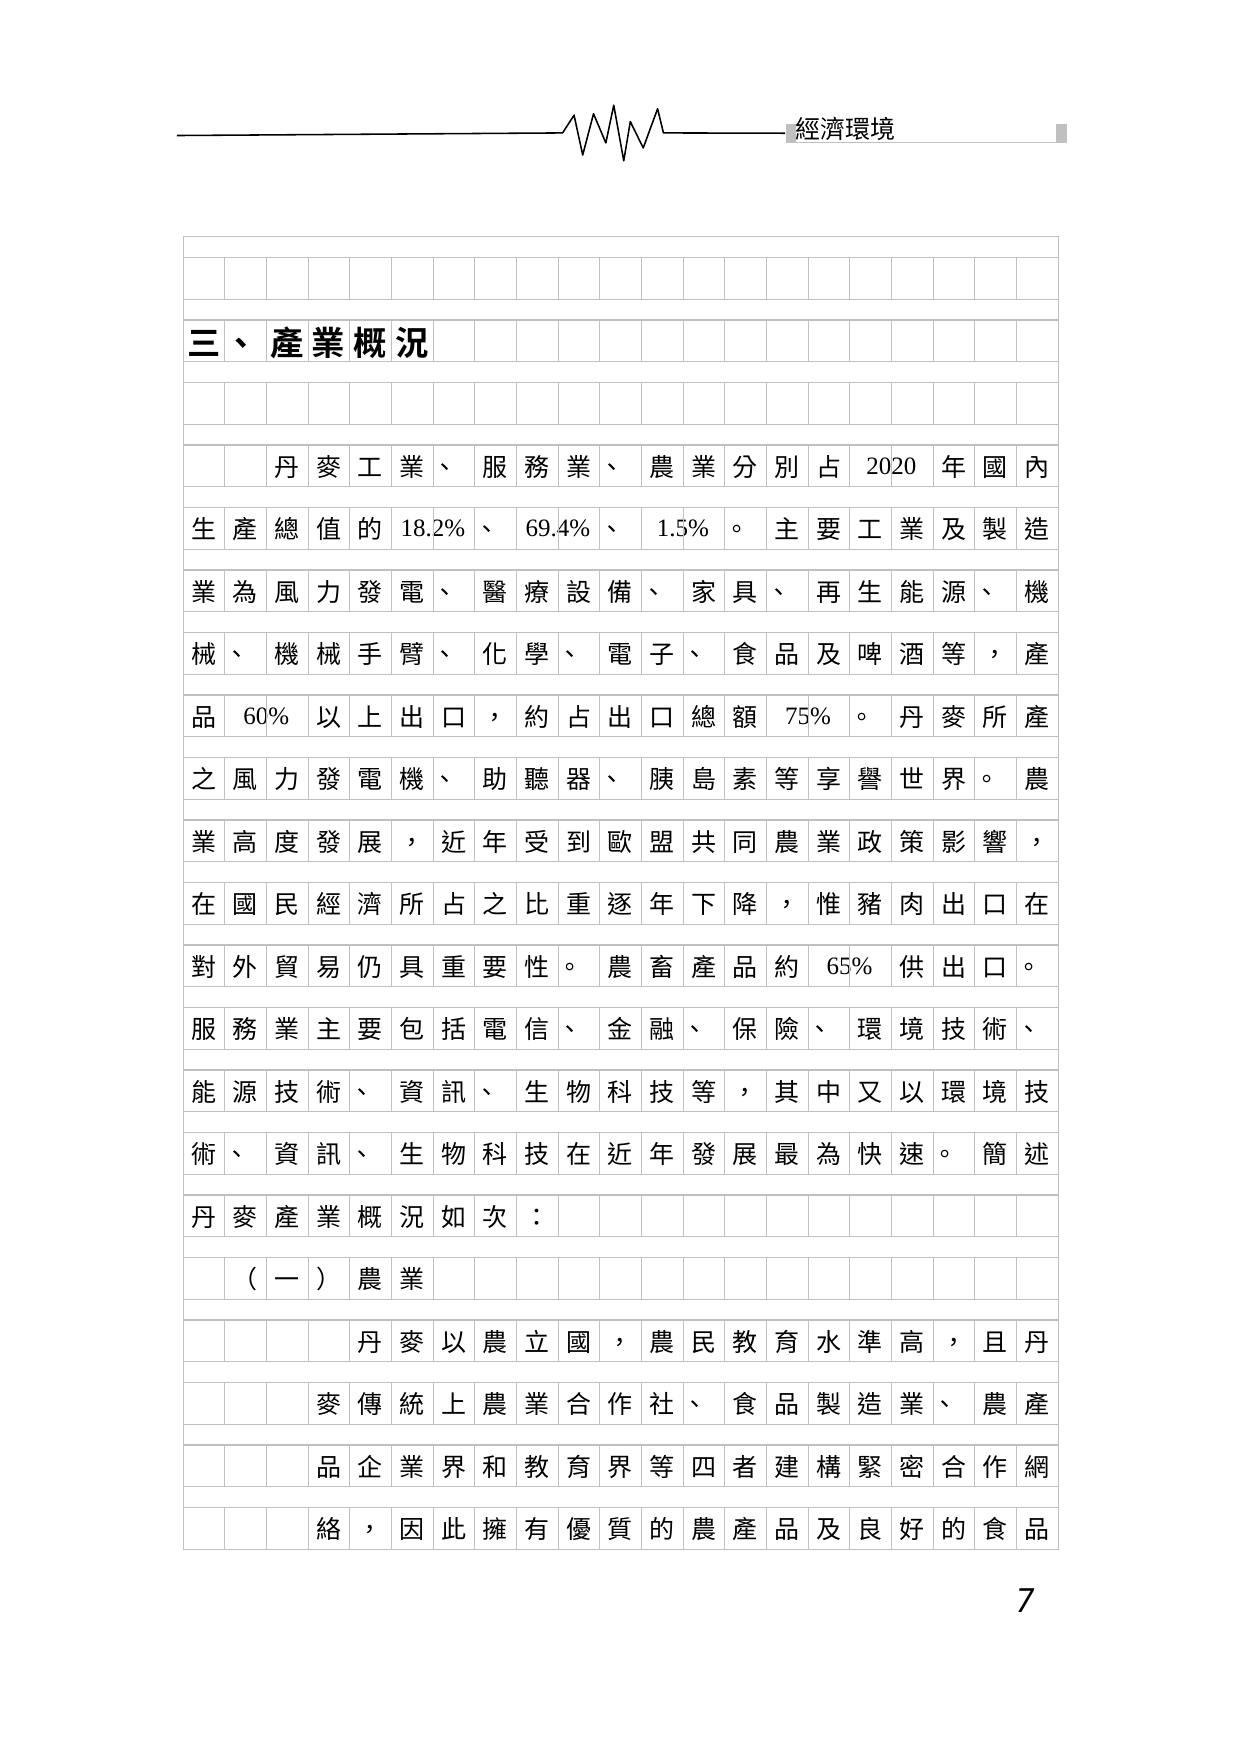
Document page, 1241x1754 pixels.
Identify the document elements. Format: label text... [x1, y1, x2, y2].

text 三、產業概況 [267, 321, 308, 361]
text 三、產業概況 [559, 321, 599, 361]
text 三、產業概況 [600, 321, 641, 361]
text [767, 1258, 808, 1299]
text 三、產業概況 [225, 321, 266, 361]
text 三、產業概況 [642, 321, 683, 361]
text 丹麥工業、服務業、農業分別占2020年國內生產總值的18.2%、69.4%、1.5%。主要工業及製造業為風力發電、醫療設備、家具、再生能源、機械、機械手臂、化學、電子、食品及啤酒等，產品60%以上出口，約占出口總額75%。丹麥所產之風力發電機、助聽器、胰島素等享譽世界。農業高度發展，近年受到歐盟共同農業政策影響，在國民經濟所占之比重逐年下降，惟豬肉出口在對外貿易仍具重要性。農畜產品約65%供出口。服務業主要包括電信、金融、保險、環境技術、能源技術、資訊、生物科技等，其中又以環境技術、資訊、生物科技在近年發展最為快速。簡述丹麥產業概況如次： [184, 1050, 1058, 1069]
text 三、產業概況 [184, 321, 224, 361]
text 丹麥工業、服務業、農業分別占2020年國內生產總值的18.2%、69.4%、1.5%。主要工業及製造業為風力發電、醫療設備、家具、再生能源、機械、機械手臂、化學、電子、食品及啤酒等，產品60%以上出口，約占出口總額75%。丹麥所產之風力發電機、助聽器、胰島素等享譽世界。農業高度發展，近年受到歐盟共同農業政策影響，在國民經濟所占之比重逐年下降，惟豬肉出口在對外貿易仍具重要性。農畜產品約65%供出口。服務業主要包括電信、金融、保險、環境技術、能源技術、資訊、生物科技等，其中又以環境技術、資訊、生物科技在近年發展最為快速。簡述丹麥產業概況如次： [184, 487, 1058, 507]
text 三、產業概況 [350, 321, 391, 361]
text 丹麥工業、服務業、農業分別占2020年國內生產總值的18.2%、69.4%、1.5%。主要工業及製造業為風力發電、醫療設備、家具、再生能源、機械、機械手臂、化學、電子、食品及啤酒等，產品60%以上出口，約占出口總額75%。丹麥所產之風力發電機、助聽器、胰島素等享譽世界。農業高度發展，近年受到歐盟共同農業政策影響，在國民經濟所占之比重逐年下降，惟豬肉出口在對外貿易仍具重要性。農畜產品約65%供出口。服務業主要包括電信、金融、保險、環境技術、能源技術、資訊、生物科技等，其中又以環境技術、資訊、生物科技在近年發展最為快速。簡述丹麥產業概況如次： [184, 675, 1058, 694]
text 丹麥以農立國，農民教育水準高，且丹麥傳統上農業合作社、食品製造業、農產品企業界和教育界等四者建構緊密合作網絡，因此擁有優質的農產品及良好的食品製造研究機構，發展出高水準產品。 [281, 1362, 1058, 1382]
text [1017, 1258, 1058, 1299]
text 三、產業概況 [767, 321, 808, 361]
text [975, 1258, 1016, 1299]
text 三、產業概況 [1017, 321, 1058, 361]
text [475, 1258, 516, 1299]
text 三、產業概況 [392, 321, 433, 361]
text 丹麥以農立國，農民教育水準高，且丹麥傳統上農業合作社、食品製造業、農產品企業界和教育界等四者建構緊密合作網絡，因此擁有優質的農產品及良好的食品製造研究機構，發展出高水準產品。 [281, 1487, 1058, 1507]
text [809, 1258, 849, 1299]
text 三、產業概況 [434, 321, 474, 361]
text 丹麥工業、服務業、農業分別占2020年國內生產總值的18.2%、69.4%、1.5%。主要工業及製造業為風力發電、醫療設備、家具、再生能源、機械、機械手臂、化學、電子、食品及啤酒等，產品60%以上出口，約占出口總額75%。丹麥所產之風力發電機、助聽器、胰島素等享譽世界。農業高度發展，近年受到歐盟共同農業政策影響，在國民經濟所占之比重逐年下降，惟豬肉出口在對外貿易仍具重要性。農畜產品約65%供出口。服務業主要包括電信、金融、保險、環境技術、能源技術、資訊、生物科技等，其中又以環境技術、資訊、生物科技在近年發展最為快速。簡述丹麥產業概況如次： [184, 800, 1058, 819]
text 三、產業概況 [892, 321, 933, 361]
text 丹麥工業、服務業、農業分別占2020年國內生產總值的18.2%、69.4%、1.5%。主要工業及製造業為風力發電、醫療設備、家具、再生能源、機械、機械手臂、化學、電子、食品及啤酒等，產品60%以上出口，約占出口總額75%。丹麥所產之風力發電機、助聽器、胰島素等享譽世界。農業高度發展，近年受到歐盟共同農業政策影響，在國民經濟所占之比重逐年下降，惟豬肉出口在對外貿易仍具重要性。農畜產品約65%供出口。服務業主要包括電信、金融、保險、環境技術、能源技術、資訊、生物科技等，其中又以環境技術、資訊、生物科技在近年發展最為快速。簡述丹麥產業概況如次： [184, 612, 1058, 632]
text [684, 1258, 724, 1299]
text 三、產業概況 [184, 300, 1058, 319]
text 丹麥工業、服務業、農業分別占2020年國內生產總值的18.2%、69.4%、1.5%。主要工業及製造業為風力發電、醫療設備、家具、再生能源、機械、機械手臂、化學、電子、食品及啤酒等，產品60%以上出口，約占出口總額75%。丹麥所產之風力發電機、助聽器、胰島素等享譽世界。農業高度發展，近年受到歐盟共同農業政策影響，在國民經濟所占之比重逐年下降，惟豬肉出口在對外貿易仍具重要性。農畜產品約65%供出口。服務業主要包括電信、金融、保險、環境技術、能源技術、資訊、生物科技等，其中又以環境技術、資訊、生物科技在近年發展最為快速。簡述丹麥產業概況如次： [184, 925, 1058, 944]
text 丹麥工業、服務業、農業分別占2020年國內生產總值的18.2%、69.4%、1.5%。主要工業及製造業為風力發電、醫療設備、家具、再生能源、機械、機械手臂、化學、電子、食品及啤酒等，產品60%以上出口，約占出口總額75%。丹麥所產之風力發電機、助聽器、胰島素等享譽世界。農業高度發展，近年受到歐盟共同農業政策影響，在國民經濟所占之比重逐年下降，惟豬肉出口在對外貿易仍具重要性。農畜產品約65%供出口。服務業主要包括電信、金融、保險、環境技術、能源技術、資訊、生物科技等，其中又以環境技術、資訊、生物科技在近年發展最為快速。簡述丹麥產業概況如次： [184, 737, 1058, 757]
text [725, 1258, 766, 1299]
text 丹麥工業、服務業、農業分別占2020年國內生產總值的18.2%、69.4%、1.5%。主要工業及製造業為風力發電、醫療設備、家具、再生能源、機械、機械手臂、化學、電子、食品及啤酒等，產品60%以上出口，約占出口總額75%。丹麥所產之風力發電機、助聽器、胰島素等享譽世界。農業高度發展，近年受到歐盟共同農業政策影響，在國民經濟所占之比重逐年下降，惟豬肉出口在對外貿易仍具重要性。農畜產品約65%供出口。服務業主要包括電信、金融、保險、環境技術、能源技術、資訊、生物科技等，其中又以環境技術、資訊、生物科技在近年發展最為快速。簡述丹麥產業概況如次： [184, 1112, 1058, 1132]
text 三、產業概況 [684, 321, 724, 361]
text [559, 1258, 599, 1299]
text 三、產業概況 [309, 321, 349, 361]
text [934, 1258, 974, 1299]
text 三、產業概況 [725, 321, 766, 361]
text 三、產業概況 [975, 321, 1016, 361]
text [207, 1258, 224, 1299]
text 丹麥工業、服務業、農業分別占2020年國內生產總值的18.2%、69.4%、1.5%。主要工業及製造業為風力發電、醫療設備、家具、再生能源、機械、機械手臂、化學、電子、食品及啤酒等，產品60%以上出口，約占出口總額75%。丹麥所產之風力發電機、助聽器、胰島素等享譽世界。農業高度發展，近年受到歐盟共同農業政策影響，在國民經濟所占之比重逐年下降，惟豬肉出口在對外貿易仍具重要性。農畜產品約65%供出口。服務業主要包括電信、金融、保險、環境技術、能源技術、資訊、生物科技等，其中又以環境技術、資訊、生物科技在近年發展最為快速。簡述丹麥產業概況如次： [184, 862, 1058, 882]
text ） [309, 1258, 349, 1299]
text 丹麥以農立國，農民教育水準高，且丹麥傳統上農業合作社、食品製造業、農產品企業界和教育界等四者建構緊密合作網絡，因此擁有優質的農產品及良好的食品製造研究機構，發展出高水準產品。 [281, 1300, 1058, 1319]
text 三、產業概況 [809, 321, 849, 361]
text [892, 1258, 933, 1299]
text [600, 1258, 641, 1299]
text [850, 1258, 891, 1299]
text 業 [392, 1258, 433, 1299]
text 丹麥工業、服務業、農業分別占2020年國內生產總值的18.2%、69.4%、1.5%。主要工業及製造業為風力發電、醫療設備、家具、再生能源、機械、機械手臂、化學、電子、食品及啤酒等，產品60%以上出口，約占出口總額75%。丹麥所產之風力發電機、助聽器、胰島素等享譽世界。農業高度發展，近年受到歐盟共同農業政策影響，在國民經濟所占之比重逐年下降，惟豬肉出口在對外貿易仍具重要性。農畜產品約65%供出口。服務業主要包括電信、金融、保險、環境技術、能源技術、資訊、生物科技等，其中又以環境技術、資訊、生物科技在近年發展最為快速。簡述丹麥產業概況如次： [184, 1175, 1058, 1194]
text 丹麥以農立國，農民教育水準高，且丹麥傳統上農業合作社、食品製造業、農產品企業界和教育界等四者建構緊密合作網絡，因此擁有優質的農產品及良好的食品製造研究機構，發展出高水準產品。 [281, 1425, 1058, 1444]
text [642, 1258, 683, 1299]
text 三、產業概況 [934, 321, 974, 361]
text 丹麥工業、服務業、農業分別占2020年國內生產總值的18.2%、69.4%、1.5%。主要工業及製造業為風力發電、醫療設備、家具、再生能源、機械、機械手臂、化學、電子、食品及啤酒等，產品60%以上出口，約占出口總額75%。丹麥所產之風力發電機、助聽器、胰島素等享譽世界。農業高度發展，近年受到歐盟共同農業政策影響，在國民經濟所占之比重逐年下降，惟豬肉出口在對外貿易仍具重要性。農畜產品約65%供出口。服務業主要包括電信、金融、保險、環境技術、能源技術、資訊、生物科技等，其中又以環境技術、資訊、生物科技在近年發展最為快速。簡述丹麥產業概況如次： [184, 987, 1058, 1007]
text 農 [350, 1258, 391, 1299]
text （ [225, 1258, 266, 1299]
text 三、產業概況 [517, 321, 558, 361]
text [517, 1258, 558, 1299]
text 三、產業概況 [475, 321, 516, 361]
text 丹麥工業、服務業、農業分別占2020年國內生產總值的18.2%、69.4%、1.5%。主要工業及製造業為風力發電、醫療設備、家具、再生能源、機械、機械手臂、化學、電子、食品及啤酒等，產品60%以上出口，約占出口總額75%。丹麥所產之風力發電機、助聽器、胰島素等享譽世界。農業高度發展，近年受到歐盟共同農業政策影響，在國民經濟所占之比重逐年下降，惟豬肉出口在對外貿易仍具重要性。農畜產品約65%供出口。服務業主要包括電信、金融、保險、環境技術、能源技術、資訊、生物科技等，其中又以環境技術、資訊、生物科技在近年發展最為快速。簡述丹麥產業概況如次： [184, 550, 1058, 569]
text [434, 1258, 474, 1299]
text 一 [267, 1258, 308, 1299]
text 三、產業概況 [850, 321, 891, 361]
text 丹麥工業、服務業、農業分別占2020年國內生產總值的18.2%、69.4%、1.5%。主要工業及製造業為風力發電、醫療設備、家具、再生能源、機械、機械手臂、化學、電子、食品及啤酒等，產品60%以上出口，約占出口總額75%。丹麥所產之風力發電機、助聽器、胰島素等享譽世界。農業高度發展，近年受到歐盟共同農業政策影響，在國民經濟所占之比重逐年下降，惟豬肉出口在對外貿易仍具重要性。農畜產品約65%供出口。服務業主要包括電信、金融、保險、環境技術、能源技術、資訊、生物科技等，其中又以環境技術、資訊、生物科技在近年發展最為快速。簡述丹麥產業概況如次： [184, 425, 1058, 444]
text [207, 1237, 1058, 1257]
